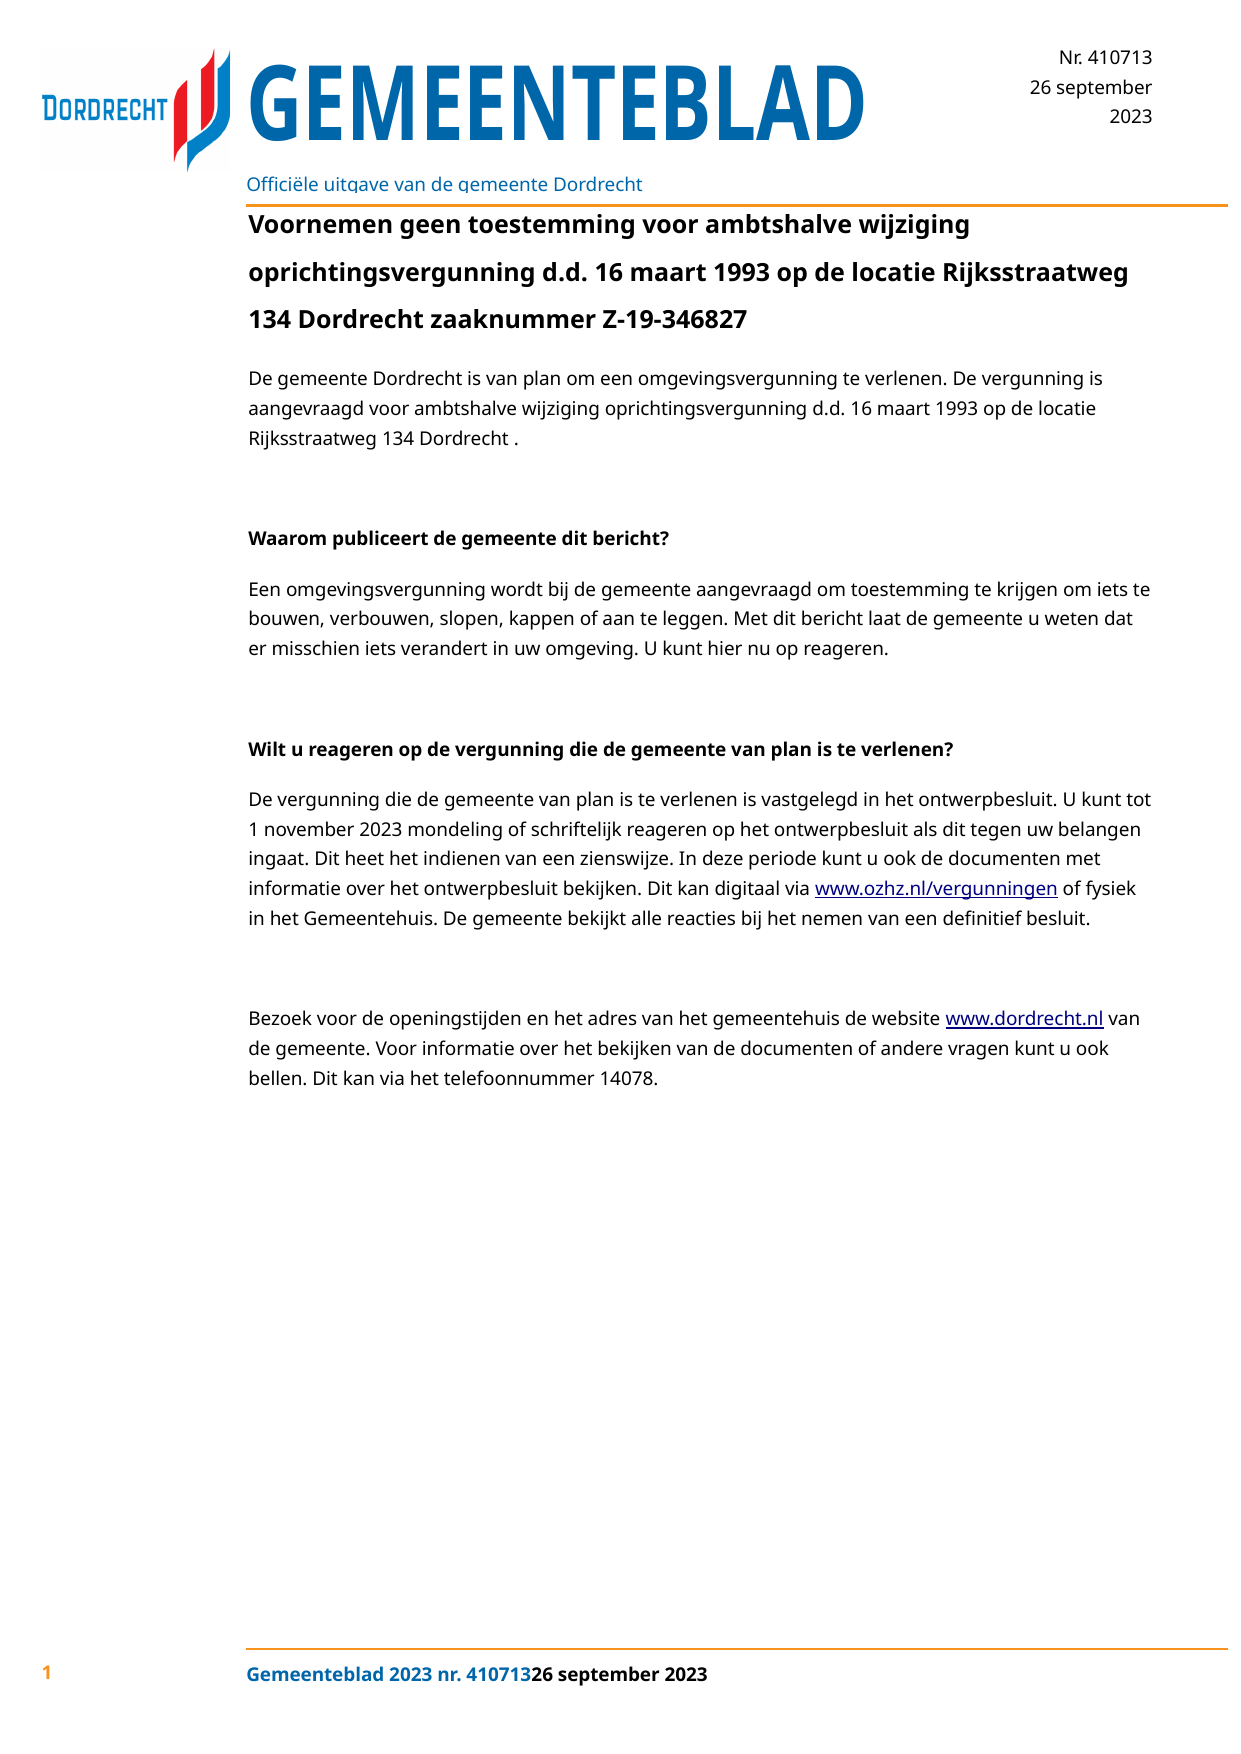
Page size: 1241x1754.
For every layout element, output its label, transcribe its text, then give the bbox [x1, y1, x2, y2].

text De vergunning die de gemeente van plan is te verlenen is vastgelegd in het ontwerpbesluit. U kunt tot 1 november 2023 mondeling of schriftelijk reageren op het ontwerpbesluit als dit tegen uw belangen ingaat. Dit heet het indienen van een zienswijze. In deze periode kunt u ook de documenten met informatie over het ontwerpbesluit bekijken. Dit kan digitaal via www.ozhz.nl/vergunningen of fysiek in het Gemeentehuis. De gemeente bekijkt alle reacties bij het nemen van een definitief besluit. [248, 786, 1152, 930]
text Waarom publiceert de gemeente dit bericht? [248, 526, 1152, 551]
text De gemeente Dordrecht is van plan om een omgevingsvergunning te verlenen. De vergunning is aangevraagd voor ambtshalve wijziging oprichtingsvergunning d.d. 16 maart 1993 op de locatie Rijksstraatweg 134 Dordrecht . [248, 366, 1152, 450]
text Voornemen geen toestemming voor ambtshalve wijziging oprichtingsvergunning d.d. 16 maart 1993 op de locatie Rijksstraatweg 134 Dordrecht zaaknummer Z-19-346827 [248, 207, 1152, 336]
text Bezoek voor de openingstijden en het adres van het gemeentehuis de website www.dordrecht.nl van de gemeente. Voor informatie over het bekijken van de documenten of andere vragen kunt u ook bellen. Dit kan via het telefoonnummer 14078. [248, 1006, 1152, 1090]
text Wilt u reageren op de vergunning die de gemeente van plan is te verlenen? [248, 736, 1152, 762]
picture [41, 47, 231, 172]
text Een omgevingsvergunning wordt bij de gemeente aangevraagd om toestemming te krijgen om iets te bouwen, verbouwen, slopen, kappen of aan te leggen. Met dit bericht laat de gemeente u weten dat er misschien iets verandert in uw omgeving. U kunt hier nu op reageren. [248, 576, 1152, 661]
